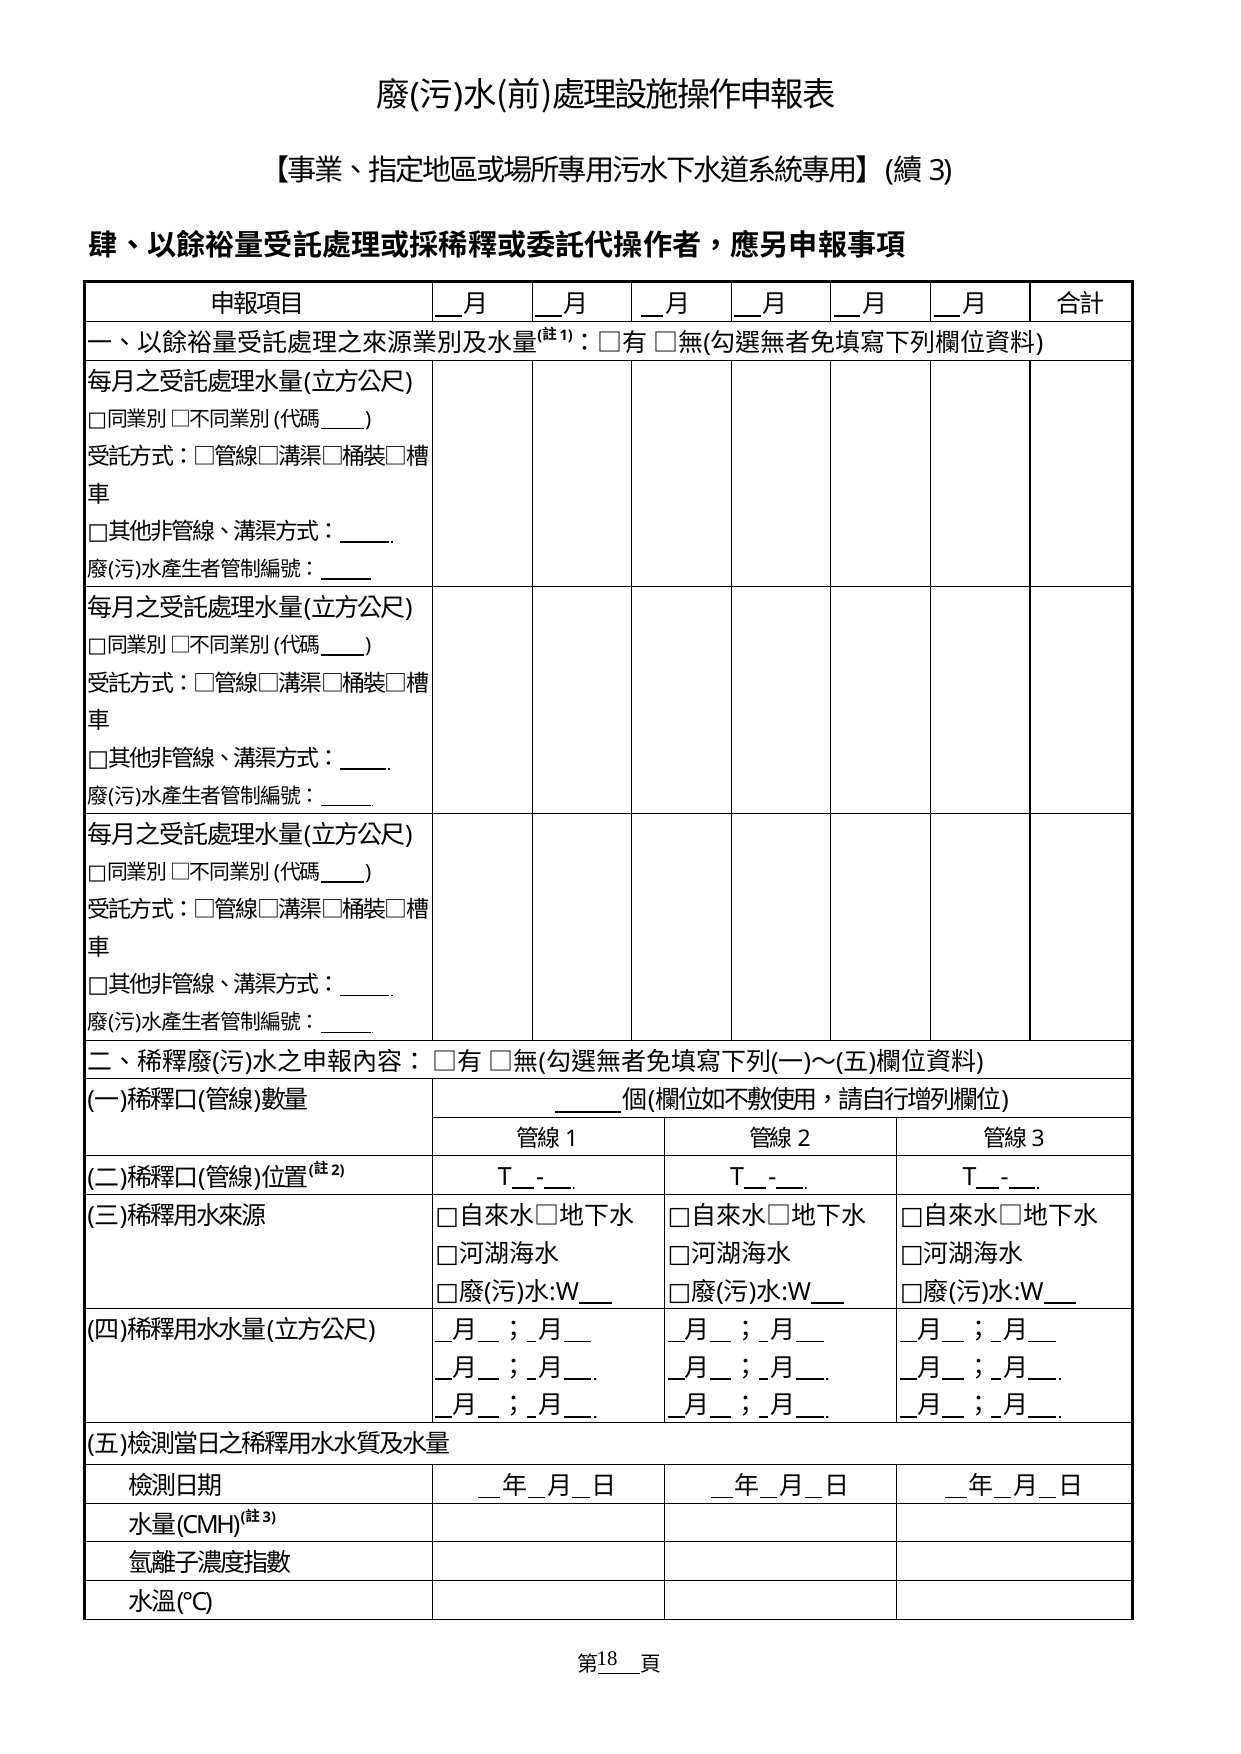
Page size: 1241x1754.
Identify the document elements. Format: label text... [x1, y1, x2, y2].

table_header 月 [931, 283, 1029, 321]
table_cell [897, 1504, 1131, 1541]
table_cell [433, 1581, 664, 1618]
table_cell 二、稀釋廢(污)水之申報內容： □有 □無(勾選無者免填寫下列(一)～(五)欄位資料) [86, 1041, 1131, 1078]
table_cell 年 月 日 [897, 1465, 1131, 1503]
table_header 申報項目 [86, 283, 432, 321]
table_cell 個(欄位如不敷使用，請自行增列欄位) [433, 1079, 1131, 1117]
table_cell 年 月 日 [433, 1465, 664, 1503]
table_header 月 [433, 283, 532, 321]
table_cell [897, 1542, 1131, 1580]
table_cell [931, 814, 1029, 1039]
table_cell [1031, 587, 1131, 813]
table_cell 氫離子濃度指數 [86, 1542, 432, 1580]
table_cell [732, 587, 830, 813]
table_cell 管線1 [433, 1118, 664, 1155]
text 肆、以餘裕量受託處理或採稀釋或委託代操作者，應另申報事項 [89, 205, 1125, 280]
table_cell (一)稀釋口(管線)數量 [86, 1079, 432, 1155]
text 【事業、指定地區或場所專用污水下水道系統專用】(續3) [89, 130, 1125, 205]
table_cell □自來水□地下水 □河湖海水 □廢(污)水:W [897, 1195, 1131, 1308]
table_cell 管線3 [897, 1118, 1131, 1155]
table_cell 每月之受託處理水量(立方公尺) □同業別 □不同業別 (代碼 ) 受託方式：□管線□溝渠□桶裝□槽車 □其他非管線、溝渠方式： 廢(污)水產生者管制編號： [86, 587, 432, 813]
table_cell [931, 361, 1029, 586]
table_cell 月 ； 月 月 ； 月 月 ； 月 [433, 1309, 664, 1422]
table_cell □自來水□地下水 □河湖海水 □廢(污)水:W [665, 1195, 896, 1308]
table_cell [732, 814, 830, 1039]
table_cell 水量(CMH)(註3) [86, 1504, 432, 1541]
table_cell [665, 1542, 896, 1580]
table_cell [897, 1581, 1131, 1618]
table_cell (四)稀釋用水水量(立方公尺) [86, 1309, 432, 1422]
table_cell [533, 361, 631, 586]
table_cell 檢測日期 [86, 1465, 432, 1503]
table_cell [632, 587, 731, 813]
table_cell (三)稀釋用水來源 [86, 1195, 432, 1308]
table_cell 年 月 日 [665, 1465, 896, 1503]
table_cell [931, 587, 1029, 813]
table_cell 每月之受託處理水量(立方公尺) □同業別 □不同業別 (代碼 ) 受託方式：□管線□溝渠□桶裝□槽車 □其他非管線、溝渠方式： 廢(污)水產生者管制編號： [86, 814, 432, 1039]
table_cell [433, 361, 532, 586]
table_cell [665, 1504, 896, 1541]
table_cell [732, 361, 830, 586]
table_cell [1031, 361, 1131, 586]
table_cell 一、以餘裕量受託處理之來源業別及水量(註1)：□有 □無(勾選無者免填寫下列欄位資料) [86, 322, 1131, 359]
table_cell T - [433, 1156, 664, 1194]
table_cell (五)檢測當日之稀釋用水水質及水量 [86, 1423, 1131, 1464]
table_header 合計 [1031, 283, 1131, 321]
table_cell [433, 1542, 664, 1580]
table_cell [831, 814, 930, 1039]
table_cell [433, 814, 532, 1039]
table_cell [1031, 814, 1131, 1039]
table_cell 月 ； 月 月 ； 月 月 ； 月 [665, 1309, 896, 1422]
table_cell (二)稀釋口(管線)位置(註2) [86, 1156, 432, 1194]
table_header 月 [632, 283, 731, 321]
table_cell [433, 587, 532, 813]
table_cell [533, 814, 631, 1039]
table_cell 水溫(℃) [86, 1581, 432, 1618]
table_header 月 [732, 283, 830, 321]
table_cell [433, 1504, 664, 1541]
table_header 月 [831, 283, 930, 321]
table_cell [665, 1581, 896, 1618]
table_cell [632, 361, 731, 586]
table_cell □自來水□地下水 □河湖海水 □廢(污)水:W [433, 1195, 664, 1308]
table_cell [533, 587, 631, 813]
table_cell 月 ； 月 月 ； 月 月 ； 月 [897, 1309, 1131, 1422]
table_cell 每月之受託處理水量(立方公尺) □同業別 □不同業別 (代碼 ) 受託方式：□管線□溝渠□桶裝□槽車 □其他非管線、溝渠方式： 廢(污)水產生者管制編號： [86, 361, 432, 586]
table_cell [632, 814, 731, 1039]
table_cell T - [665, 1156, 896, 1194]
table_header 月 [533, 283, 631, 321]
table_cell [831, 587, 930, 813]
table_cell T - [897, 1156, 1131, 1194]
table_cell [831, 361, 930, 586]
text 廢(污)水(前)處理設施操作申報表 [89, 54, 1125, 130]
table_cell 管線2 [665, 1118, 896, 1155]
